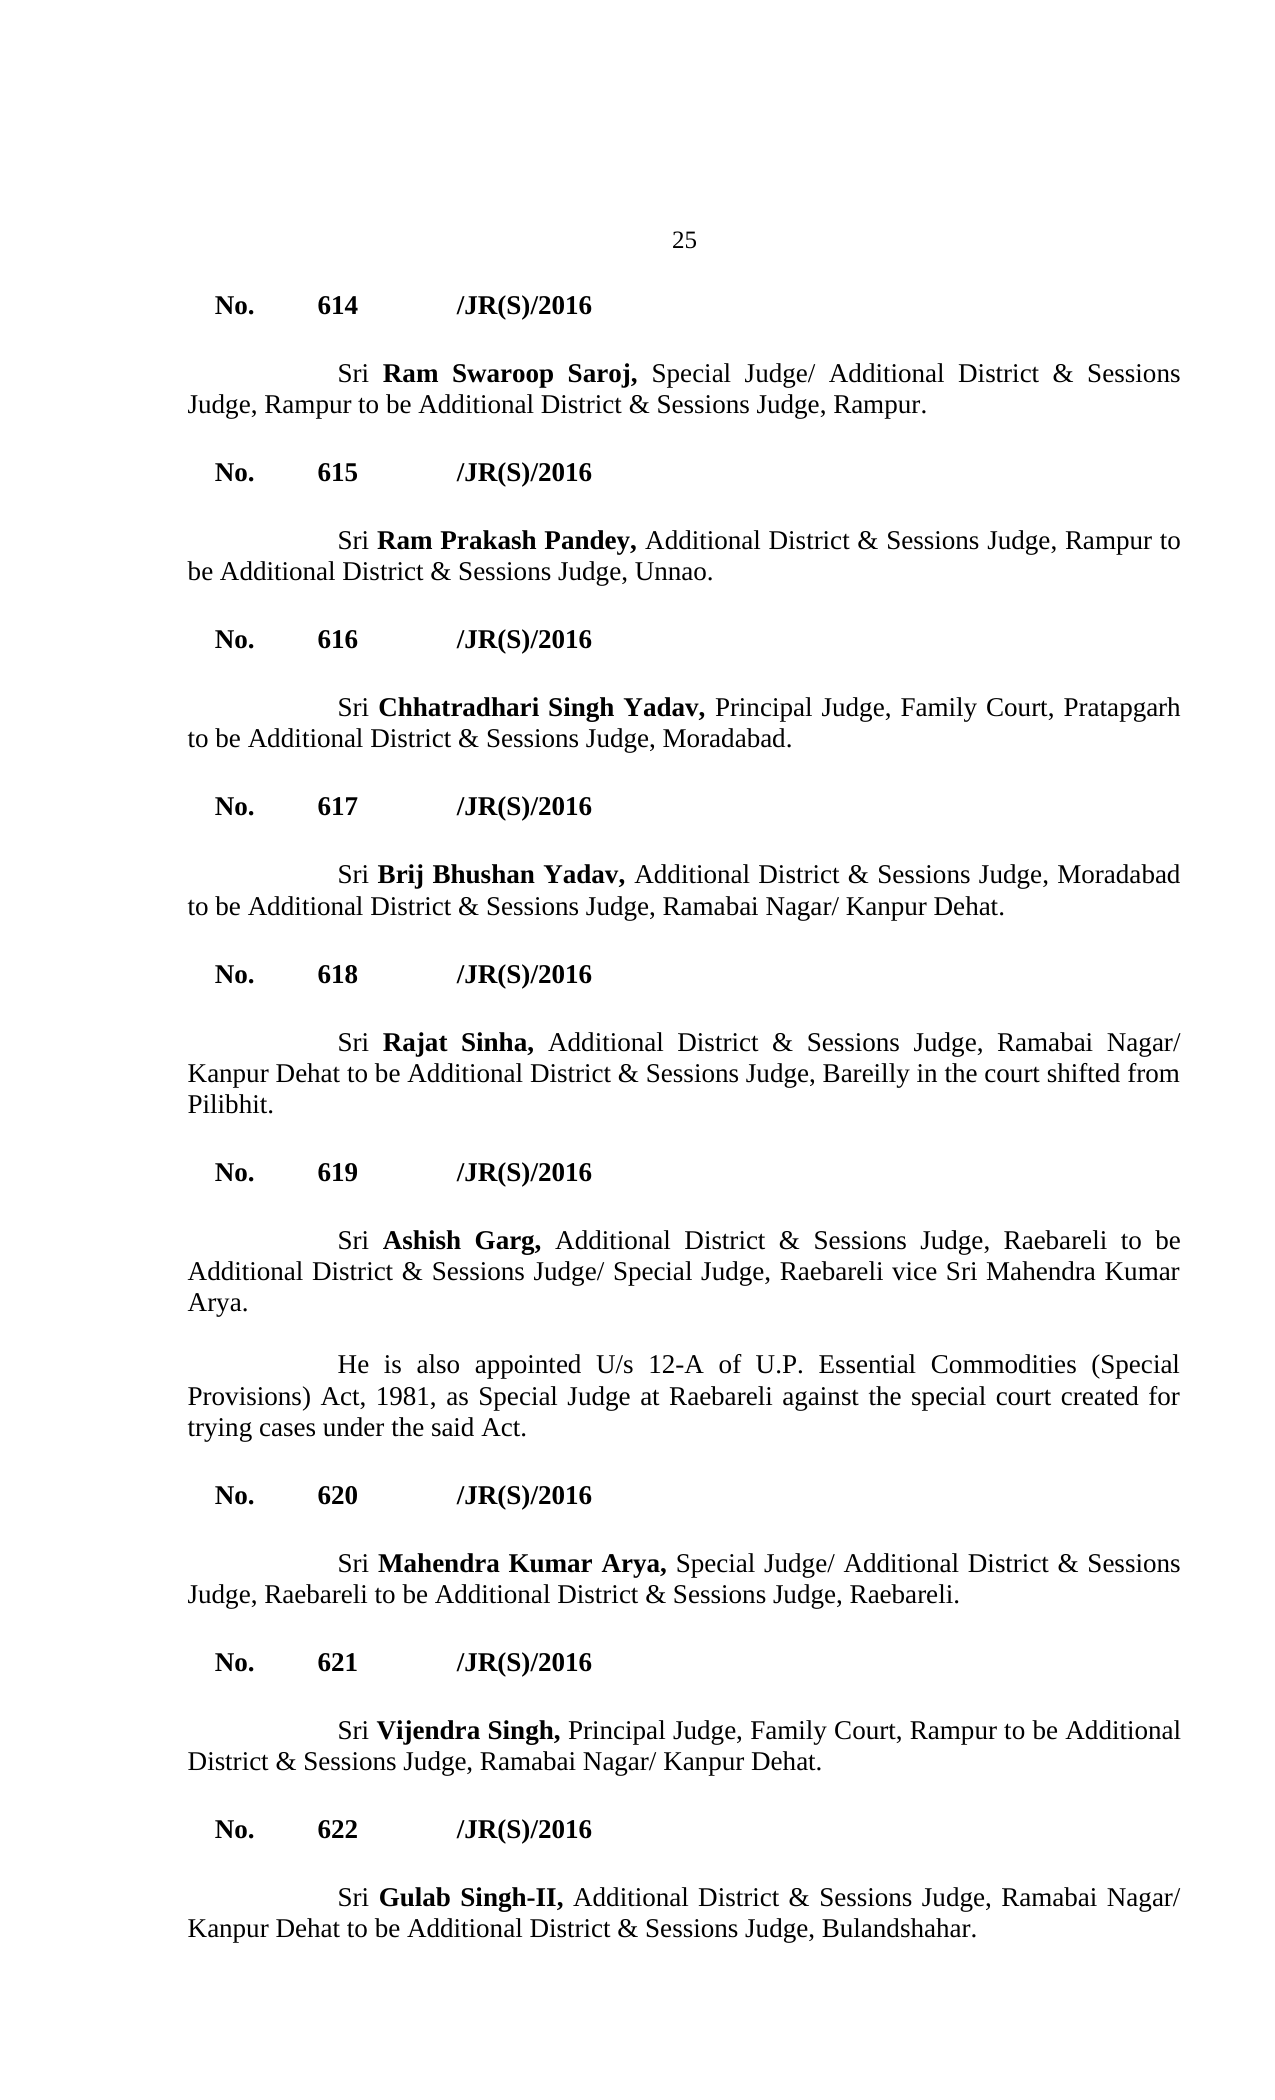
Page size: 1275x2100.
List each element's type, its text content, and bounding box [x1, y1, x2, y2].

table_header No. [188, 1808, 281, 1850]
table_header /JR(S)/2016 [428, 785, 620, 827]
table_header No. [188, 1473, 281, 1516]
table_header No. [188, 1640, 281, 1683]
text He is also appointed U/s 12-A of U.P. Essential Commodities (Special Provisions) Act, 1981, as Special Judge at Raebareli against the special court created for trying cases under the said Act. [187, 1349, 1181, 1442]
table_header /JR(S)/2016 [428, 952, 620, 994]
table_header [281, 952, 428, 994]
text Sri Ram Prakash Pandey, Additional District & Sessions Judge, Rampur to be Additional District & Sessions Judge, Unnao. [187, 524, 1181, 586]
table_header No. [188, 283, 281, 326]
table_header /JR(S)/2016 [428, 450, 620, 493]
table_header No. [188, 952, 281, 994]
table_header No. [188, 785, 281, 827]
table_header [281, 1640, 428, 1683]
table_header No. [188, 1150, 281, 1193]
table_header /JR(S)/2016 [428, 283, 620, 326]
text Sri Brij Bhushan Yadav, Additional District & Sessions Judge, Moradabad to be Additional District & Sessions Judge, Ramabai Nagar/ Kanpur Dehat. [187, 858, 1181, 921]
text Sri Ashish Garg, Additional District & Sessions Judge, Raebareli to be Additional District & Sessions Judge/ Special Judge, Raebareli vice Sri Mahendra Kumar Arya. [187, 1224, 1181, 1317]
text Sri Rajat Sinha, Additional District & Sessions Judge, Ramabai Nagar/ Kanpur Dehat to be Additional District & Sessions Judge, Bareilly in the court shifted from Pilibhit. [187, 1026, 1181, 1119]
table_header [281, 1808, 428, 1850]
text Sri Ram Swaroop Saroj, Special Judge/ Additional District & Sessions Judge, Rampur to be Additional District & Sessions Judge, Rampur. [187, 357, 1181, 419]
table_header [281, 618, 428, 660]
table_header /JR(S)/2016 [428, 618, 620, 660]
table_header [281, 1150, 428, 1193]
table_header /JR(S)/2016 [428, 1640, 620, 1683]
table_header [281, 1473, 428, 1516]
text Sri Gulab Singh-II, Additional District & Sessions Judge, Ramabai Nagar/ Kanpur Dehat to be Additional District & Sessions Judge, Bulandshahar. [187, 1881, 1181, 1944]
table_header No. [188, 618, 281, 660]
table_header [281, 450, 428, 493]
table_header /JR(S)/2016 [428, 1808, 620, 1850]
table_header /JR(S)/2016 [428, 1150, 620, 1193]
table_header /JR(S)/2016 [428, 1473, 620, 1516]
text Sri Chhatradhari Singh Yadav, Principal Judge, Family Court, Pratapgarh to be Additional District & Sessions Judge, Moradabad. [187, 691, 1181, 754]
table_header No. [188, 450, 281, 493]
table_header [281, 785, 428, 827]
table_header [281, 283, 428, 326]
text Sri Vijendra Singh, Principal Judge, Family Court, Rampur to be Additional District & Sessions Judge, Ramabai Nagar/ Kanpur Dehat. [187, 1714, 1181, 1776]
text Sri Mahendra Kumar Arya, Special Judge/ Additional District & Sessions Judge, Raebareli to be Additional District & Sessions Judge, Raebareli. [187, 1547, 1181, 1609]
